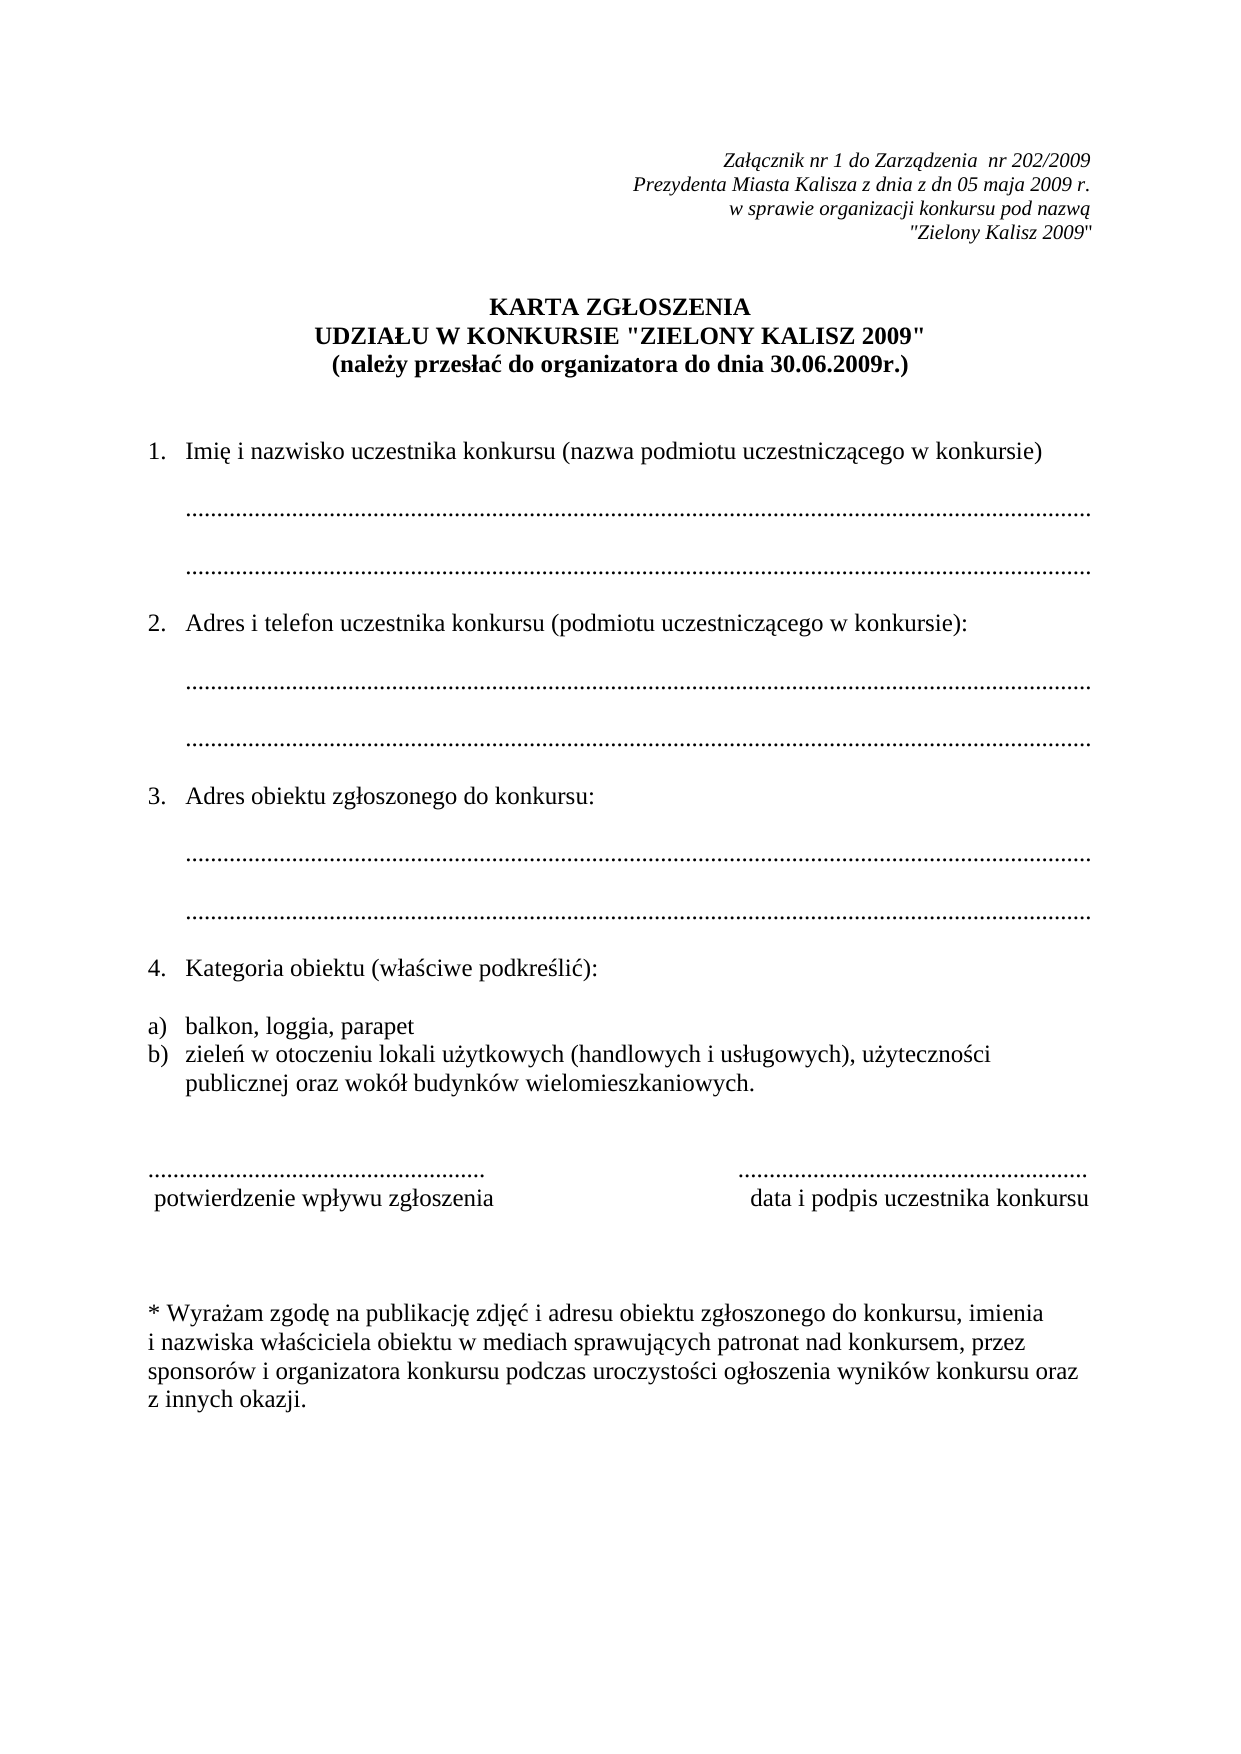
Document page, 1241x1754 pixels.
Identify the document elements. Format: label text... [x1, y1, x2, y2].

text KARTA ZGŁOSZENIA [148, 292, 1092, 321]
text ................................................................................................................................................. [185, 551, 1092, 579]
list Adres obiektu zgłoszonego do konkursu: [148, 781, 1092, 809]
text ................................................................................................................................................. [185, 493, 1092, 522]
text ................................................................................................................................................. [185, 896, 1092, 924]
text (należy przesłać do organizatora do dnia 30.06.2009r.) [148, 349, 1092, 378]
text w sprawie organizacji konkursu pod nazwą [148, 196, 1092, 220]
list Adres i telefon uczestnika konkursu (podmiotu uczestniczącego w konkursie): [148, 608, 1092, 637]
list zieleń w otoczeniu lokali użytkowych (handlowych i usługowych), użyteczności publicznej oraz wokół budynków wielomieszkaniowych. [148, 1039, 1092, 1097]
text ...................................................... ........................................................ [148, 1154, 1092, 1183]
list Imię i nazwisko uczestnika konkursu (nazwa podmiotu uczestniczącego w konkursie) [148, 436, 1092, 464]
text Załącznik nr 1 do Zarządzenia nr 202/2009 [148, 148, 1092, 172]
text * Wyrażam zgodę na publikację zdjęć i adresu obiektu zgłoszonego do konkursu, imienia i nazwiska właściciela obiektu w mediach sprawujących patronat nad konkursem, przez sponsorów i organizatora konkursu podczas uroczystości ogłoszenia wyników konkursu oraz z innych okazji. [148, 1298, 1092, 1413]
text ................................................................................................................................................. [185, 838, 1092, 867]
text "Zielony Kalisz 2009" [148, 220, 1092, 244]
text UDZIAŁU W KONKURSIE "ZIELONY KALISZ 2009" [148, 321, 1092, 349]
list balkon, loggia, parapet [148, 1011, 1092, 1039]
text Prezydenta Miasta Kalisza z dnia z dn 05 maja 2009 r. [148, 172, 1092, 196]
text ................................................................................................................................................. [185, 723, 1092, 752]
text ................................................................................................................................................. [185, 666, 1092, 694]
text potwierdzenie wpływu zgłoszenia data i podpis uczestnika konkursu [148, 1183, 1092, 1212]
list Kategoria obiektu (właściwe podkreślić): [148, 953, 1092, 982]
